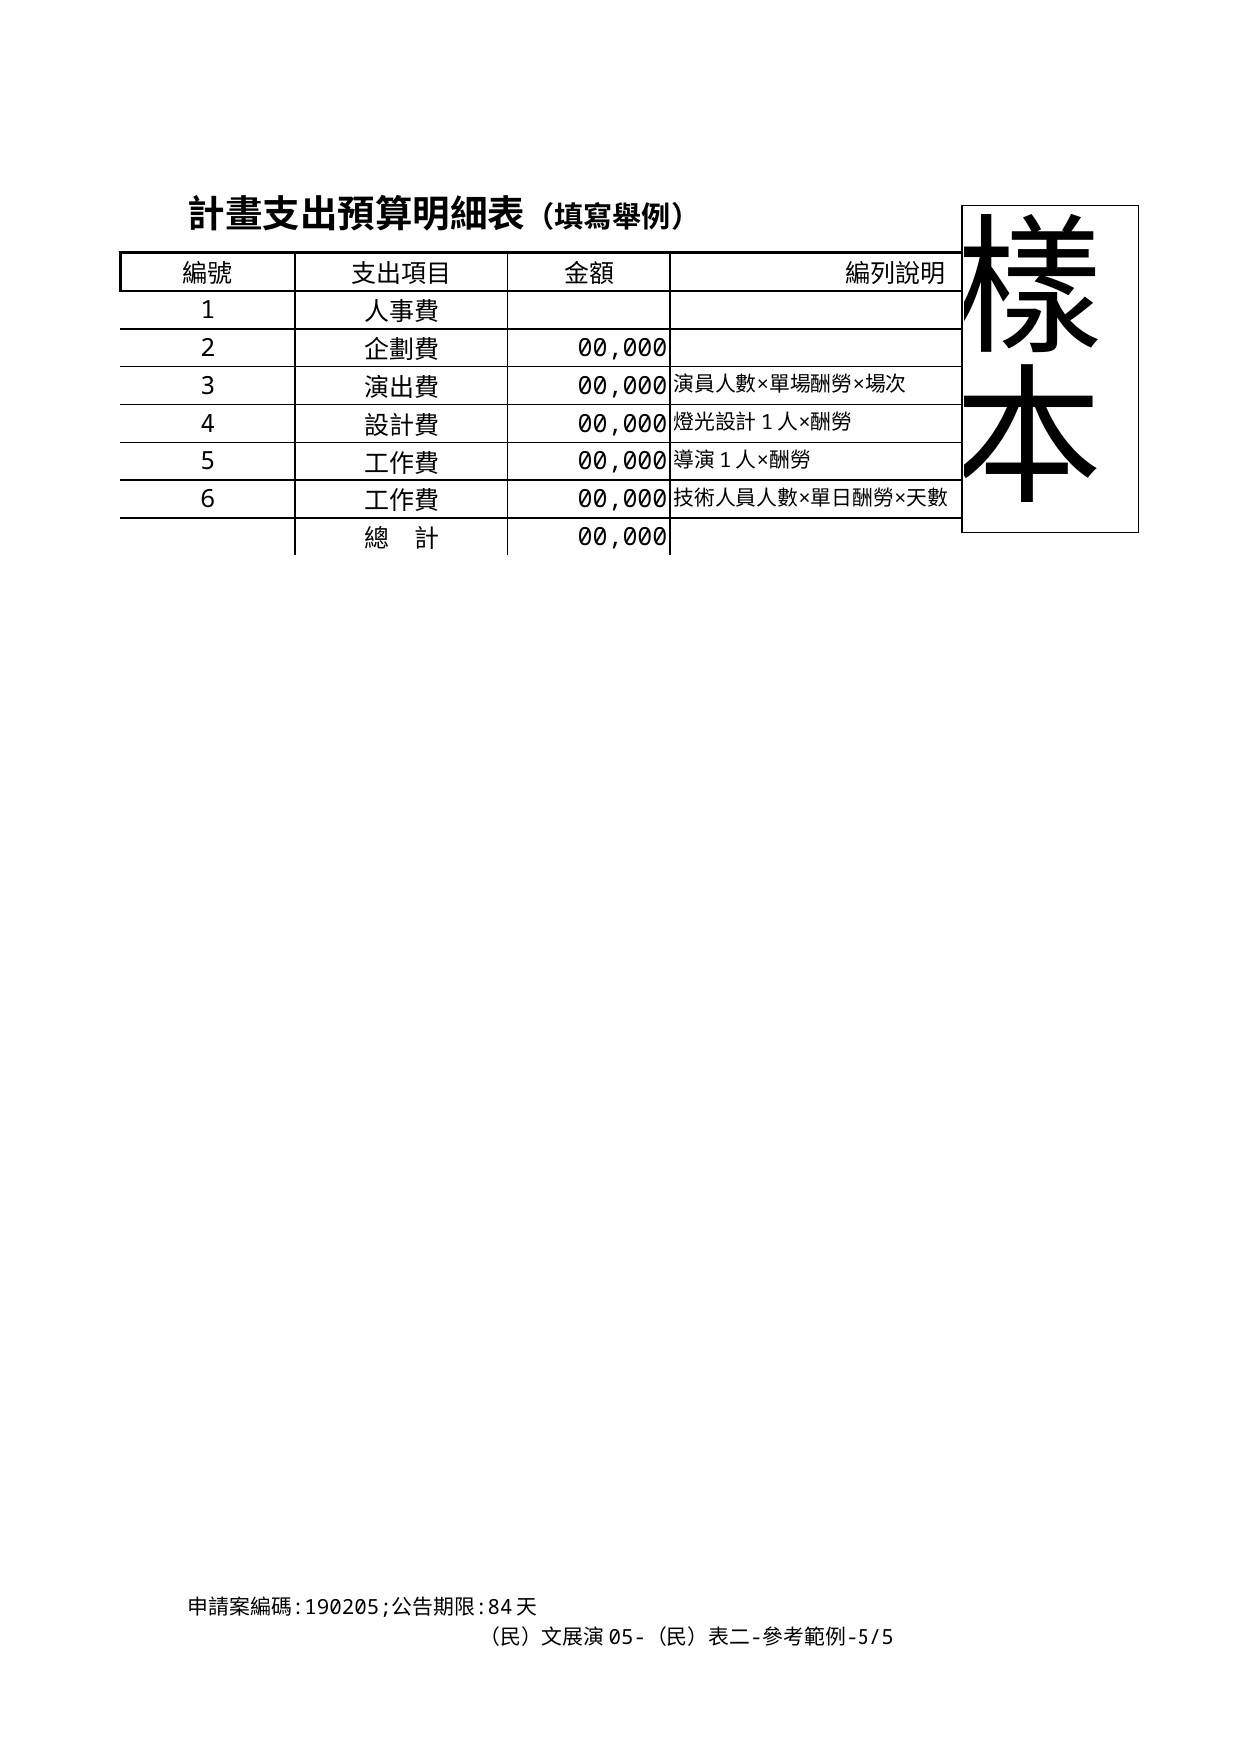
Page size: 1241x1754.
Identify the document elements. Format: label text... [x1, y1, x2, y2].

table_cell [508, 292, 669, 328]
table_cell 人事費 [296, 292, 507, 328]
table_cell 00,000 [508, 519, 669, 555]
text 樣本 [964, 208, 1136, 529]
table_cell 工作費 [296, 443, 507, 479]
table_cell 設計費 [296, 405, 507, 441]
table_cell 演出費 [296, 367, 507, 404]
table_cell 總 計 [296, 519, 507, 555]
table_header 編列說明 [671, 254, 961, 290]
table_cell 燈光設計1人×酬勞 [671, 405, 961, 441]
table_header 支出項目 [296, 254, 507, 290]
table_cell 4 [120, 405, 294, 441]
table_cell 企劃費 [296, 330, 507, 366]
table_header 編號 [122, 254, 294, 290]
table_cell 技術人員人數×單日酬勞×天數 [671, 481, 961, 517]
table_cell 6 [120, 481, 294, 517]
table_cell 3 [120, 367, 294, 404]
table_cell [671, 330, 961, 366]
table_header 金額 [508, 254, 669, 290]
table_cell 00,000 [508, 330, 669, 366]
table_cell 00,000 [508, 367, 669, 404]
table_cell 00,000 [508, 481, 669, 517]
text 計畫支出預算明細表（填寫舉例） [187, 184, 1053, 238]
table_cell 演員人數×單場酬勞×場次 [671, 367, 961, 404]
table_cell [671, 292, 961, 328]
table_cell 00,000 [508, 405, 669, 441]
text 計畫支出預算明細表（填寫舉例） [963, 206, 1138, 532]
table_cell 導演1人×酬勞 [671, 443, 961, 479]
table_cell 00,000 [508, 443, 669, 479]
table_cell 1 [120, 292, 294, 328]
table_cell 2 [120, 330, 294, 366]
table_cell 5 [120, 443, 294, 479]
table_cell [120, 519, 294, 555]
table_cell 工作費 [296, 481, 507, 517]
table_cell [671, 519, 1120, 555]
